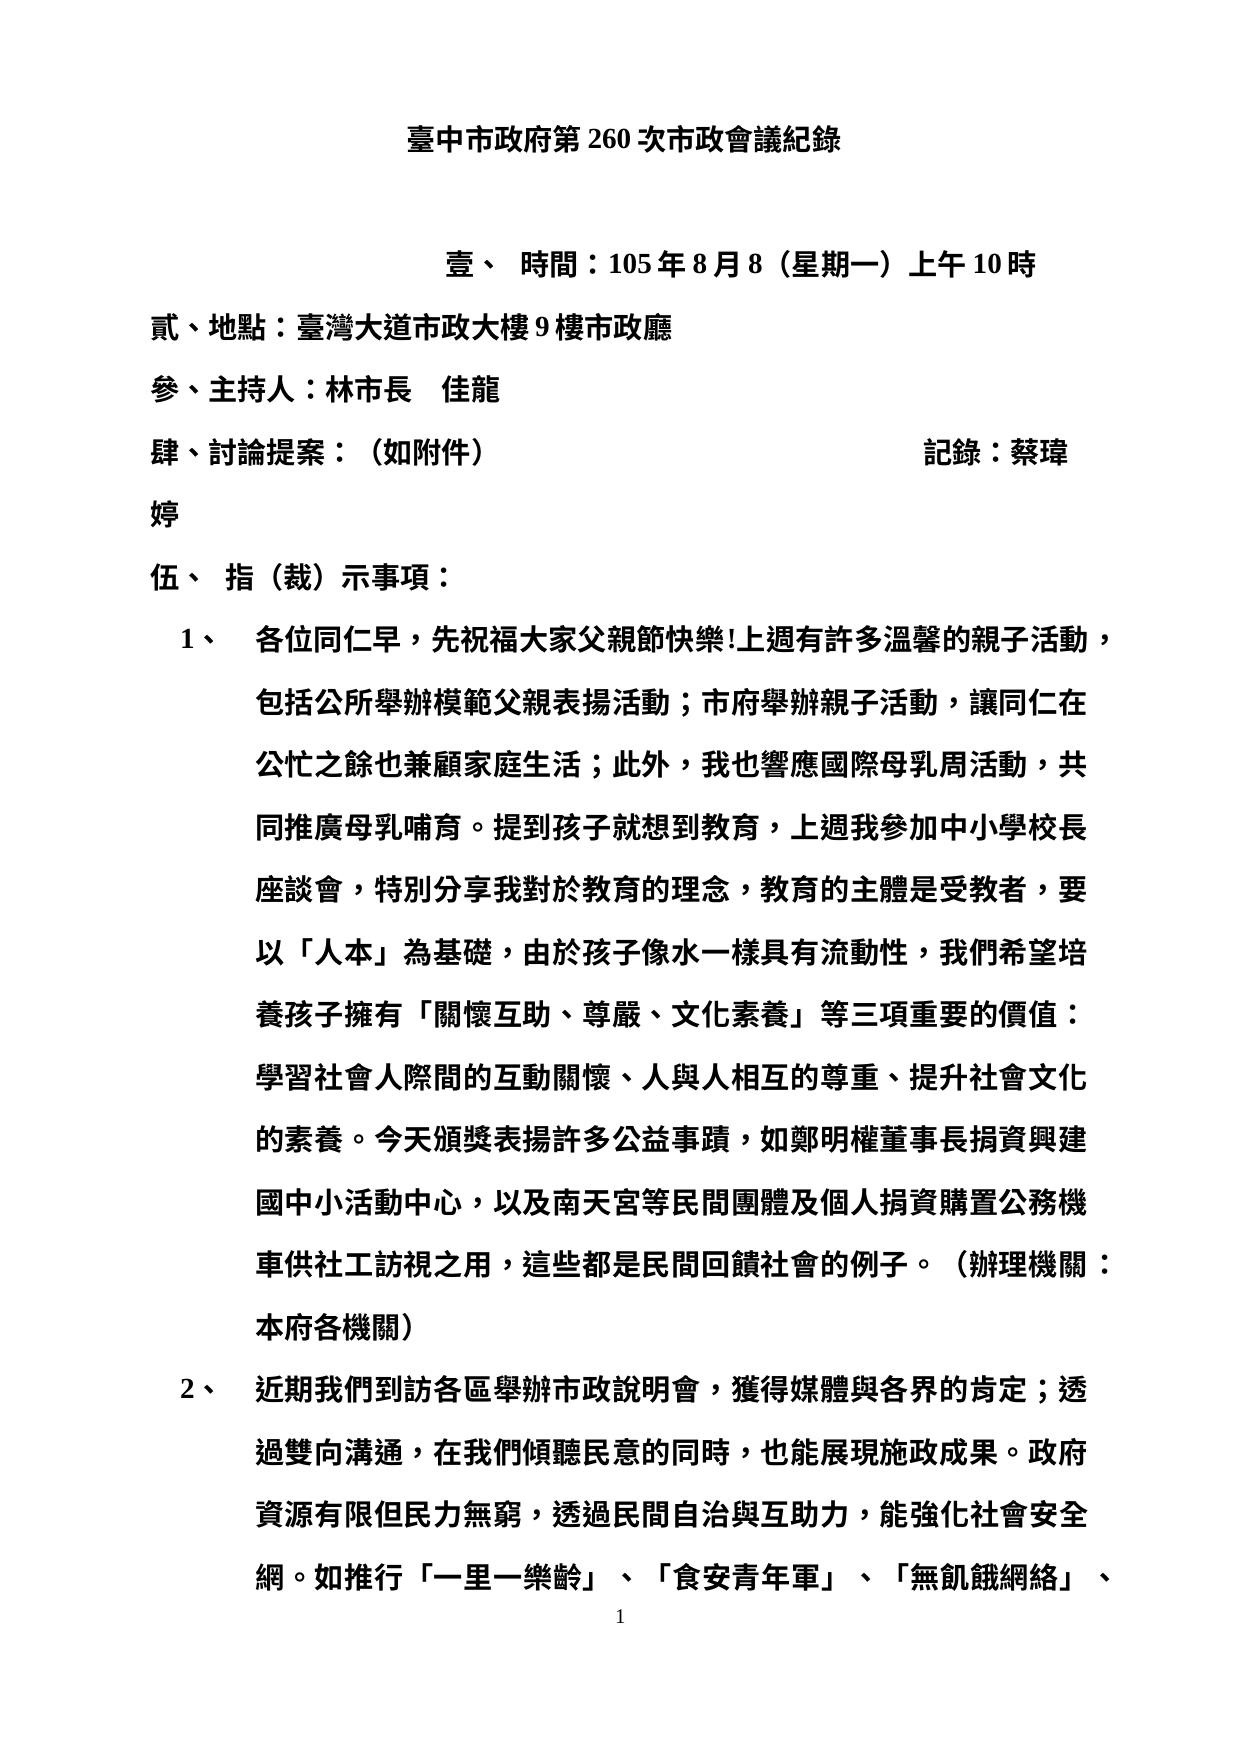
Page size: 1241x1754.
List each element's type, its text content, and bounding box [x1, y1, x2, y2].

text 肆、討論提案：（如附件） 記錄：蔡瑋婷 [150, 409, 1090, 534]
list 近期我們到訪各區舉辦市政說明會，獲得媒體與各界的肯定；透過雙向溝通，在我們傾聽民意的同時，也能展現施政成果。政府資源有限但民力無窮，透過民間自治與互助力，能強化社會安全網。如推行「一里一樂齡」、「食安青年軍」、「無飢餓網絡」、「愛鄰守護隊」、「食物銀行」等整合政府與民間資源的社福政策、進行全人式的關懷服務，其中，「無飢餓網絡」結合愛心守護站與安心餐券，整合五大超商共同關懷高風險家庭的孩子，透過政府主動啟動關懷機制，關懷社會近貧戶、邊緣戶，及早預防可能發生的家庭悲劇。（辦理機關：本府各機關） [180, 1346, 1090, 1596]
text 貳、地點：臺灣大道市政大樓9樓市政廳 [150, 284, 1090, 346]
text 參、主持人：林市長 佳龍 [150, 346, 1090, 409]
list 各位同仁早，先祝福大家父親節快樂!上週有許多溫馨的親子活動，包括公所舉辦模範父親表揚活動；市府舉辦親子活動，讓同仁在公忙之餘也兼顧家庭生活；此外，我也響應國際母乳周活動，共同推廣母乳哺育。提到孩子就想到教育，上週我參加中小學校長座談會，特別分享我對於教育的理念，教育的主體是受教者，要以「人本」為基礎，由於孩子像水一樣具有流動性，我們希望培養孩子擁有「關懷互助、尊嚴、文化素養」等三項重要的價值：學習社會人際間的互動關懷、人與人相互的尊重、提升社會文化的素養。今天頒獎表揚許多公益事蹟，如鄭明權董事長捐資興建國中小活動中心，以及南天宮等民間團體及個人捐資購置公務機車供社工訪視之用，這些都是民間回饋社會的例子。（辦理機關：本府各機關） [180, 596, 1090, 1346]
list 指（裁）示事項： [150, 534, 1090, 596]
list 時間：105年8月8（星期一）上午10時 [445, 221, 1090, 284]
text 臺中市政府第260次市政會議紀錄 [150, 96, 1090, 159]
